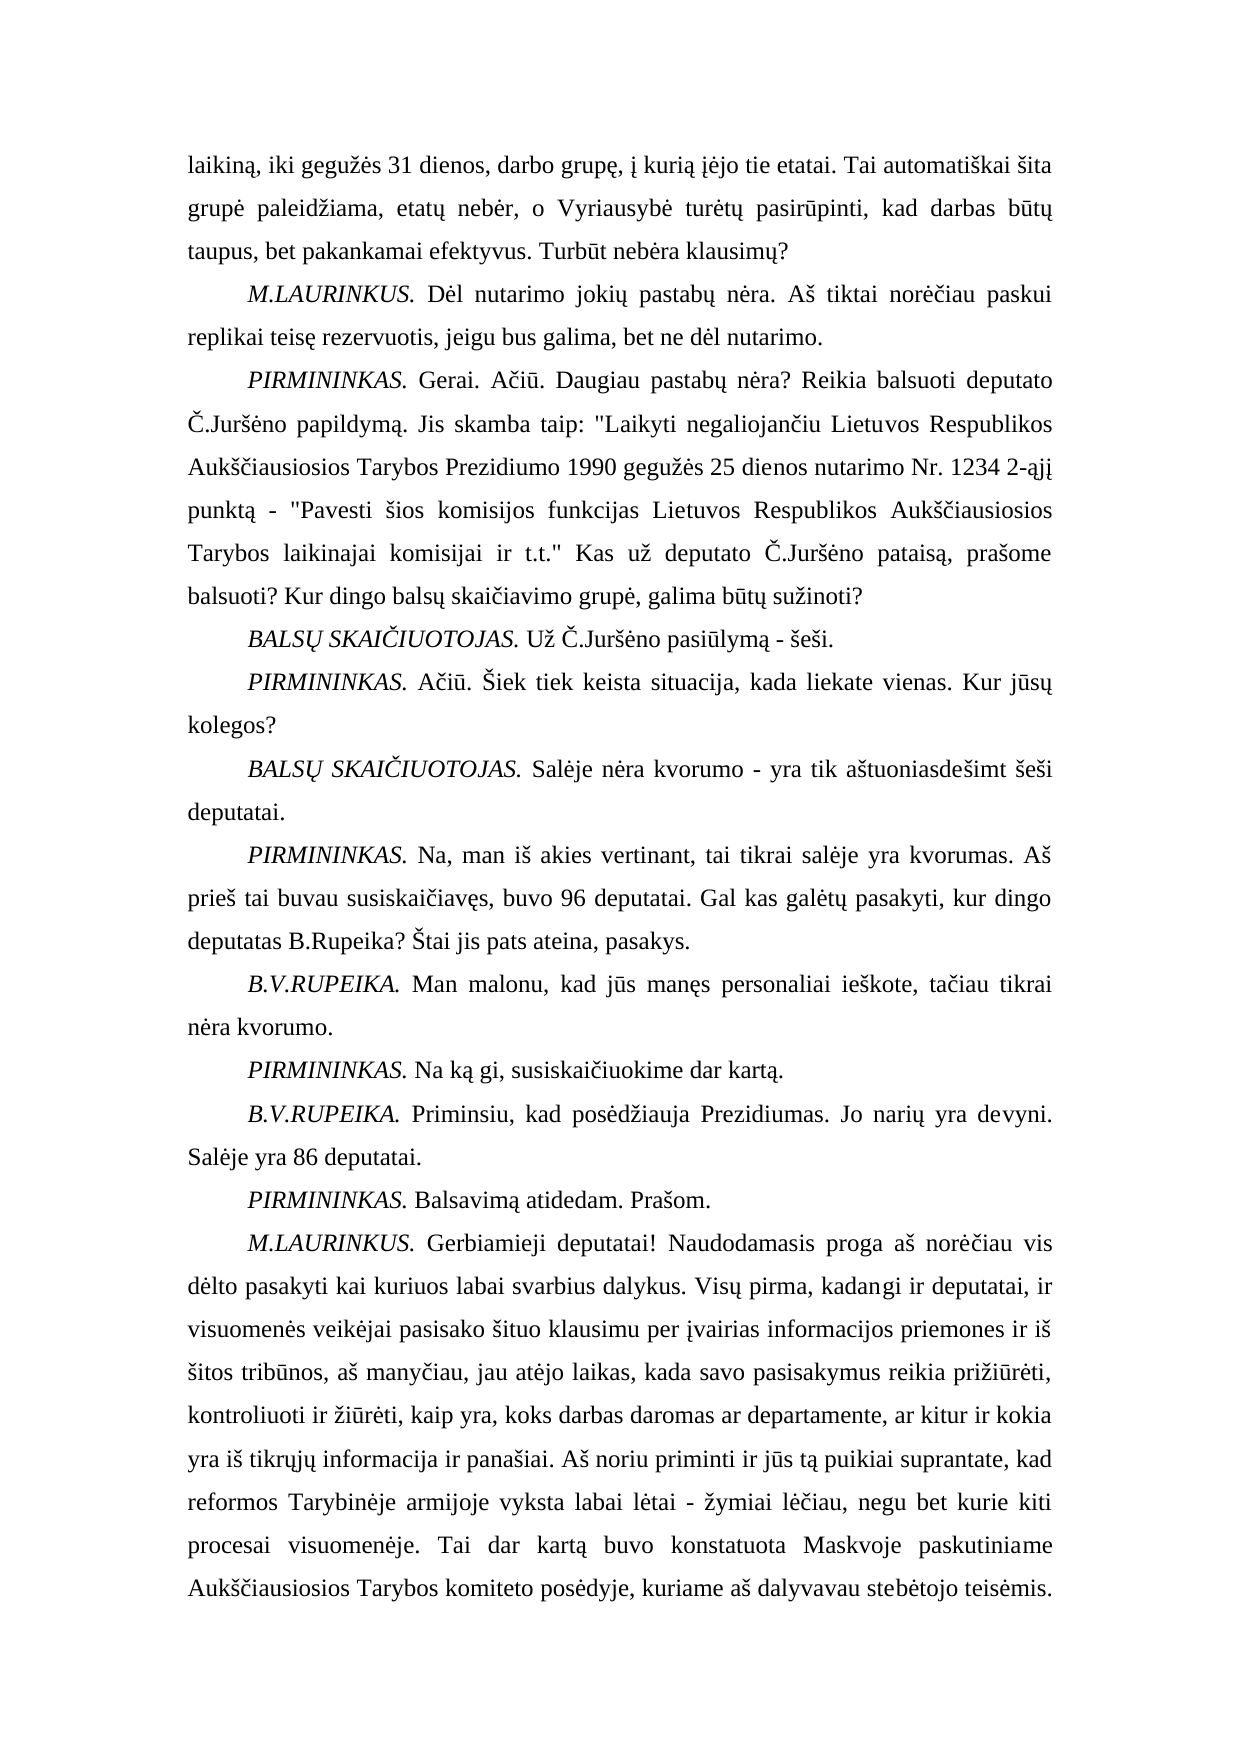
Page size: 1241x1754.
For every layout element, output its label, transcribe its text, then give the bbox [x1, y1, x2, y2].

text M.LAURINKUS. Gerbiamieji deputatai! Naudodamasis proga aš norė­čiau vis dėlto pasakyti kai kuriuos labai svarbius dalykus. Visų pirma, kadan­gi ir deputatai, ir visuomenės veikėjai pasisako šituo klausimu per įvairias informacijos priemones ir iš šitos tribūnos, aš manyčiau, jau atėjo laikas, kada savo pasisakymus reikia prižiūrėti, kontroliuoti ir žiūrėti, kaip yra, koks darbas daromas ar departamente, ar kitur ir kokia yra iš tikrųjų infor­macija ir panašiai. Aš noriu priminti ir jūs tą puikiai suprantate, kad refor­mos Tarybinėje armijoje vyksta labai lėtai - žymiai lėčiau, negu bet kurie kiti procesai visuomenėje. Tai dar kartą buvo konstatuota Maskvoje paskutinia­me Aukščiausiosios Tarybos komiteto posėdyje, kuriame aš dalyvavau ste­bėtojo teisėmis. [187, 1228, 1053, 1602]
text B.V.RUPEIKA. Priminsiu, kad posėdžiauja Prezidiumas. Jo narių yra de­vyni. Salėje yra 86 deputatai. [187, 1099, 1053, 1171]
text laikiną, iki gegužės 31 dienos, darbo grupę, į kurią įėjo tie etatai. Tai automatiškai šita grupė paleidžiama, etatų nebėr, o Vyriausy­bė turėtų pasirūpinti, kad darbas būtų taupus, bet pakankamai efektyvus. Turbūt nebėra klausimų? [187, 150, 1053, 265]
text BALSŲ SKAIČIUOTOJAS. Salėje nėra kvorumo - yra tik aštuoniasde­šimt šeši deputatai. [187, 754, 1053, 826]
text B.V.RUPEIKA. Man malonu, kad jūs manęs personaliai ieškote, tačiau tikrai nėra kvorumo. [187, 969, 1053, 1041]
text PIRMININKAS. Na, man iš akies vertinant, tai tikrai salėje yra kvorumas. Aš prieš tai buvau susiskaičiavęs, buvo 96 deputatai. Gal kas galėtų pasakyti, kur dingo deputatas B.Rupeika? Štai jis pats ateina, pasakys. [187, 840, 1053, 955]
text PIRMININKAS. Ačiū. Šiek tiek keista situacija, kada liekate vienas. Kur jūsų kolegos? [187, 667, 1053, 739]
text PIRMININKAS. Na ką gi, susiskaičiuokime dar kartą. [187, 1056, 1053, 1084]
text M.LAURINKUS. Dėl nutarimo jokių pastabų nėra. Aš tiktai norėčiau paskui replikai teisę rezervuotis, jeigu bus galima, bet ne dėl nutarimo. [187, 279, 1053, 351]
text PIRMININKAS. Gerai. Ačiū. Daugiau pastabų nėra? Reikia balsuoti de­putato Č.Juršėno papildymą. Jis skamba taip: "Laikyti negaliojančiu Lietu­vos Respublikos Aukščiausiosios Tarybos Prezidiumo 1990 gegužės 25 die­nos nutarimo Nr. 1234 2-ąjį punktą - "Pavesti šios komisijos funkcijas Lie­tuvos Respublikos Aukščiausiosios Tarybos laikinajai komisijai ir t.t." Kas už deputato Č.Juršėno pataisą, prašome balsuoti? Kur dingo balsų skaičiavi­mo grupė, galima būtų sužinoti? [187, 366, 1053, 610]
text BALSŲ SKAIČIUOTOJAS. Už Č.Juršėno pasiūlymą - šeši. [187, 624, 1053, 653]
text PIRMININKAS. Balsavimą atidedam. Prašom. [187, 1185, 1053, 1214]
